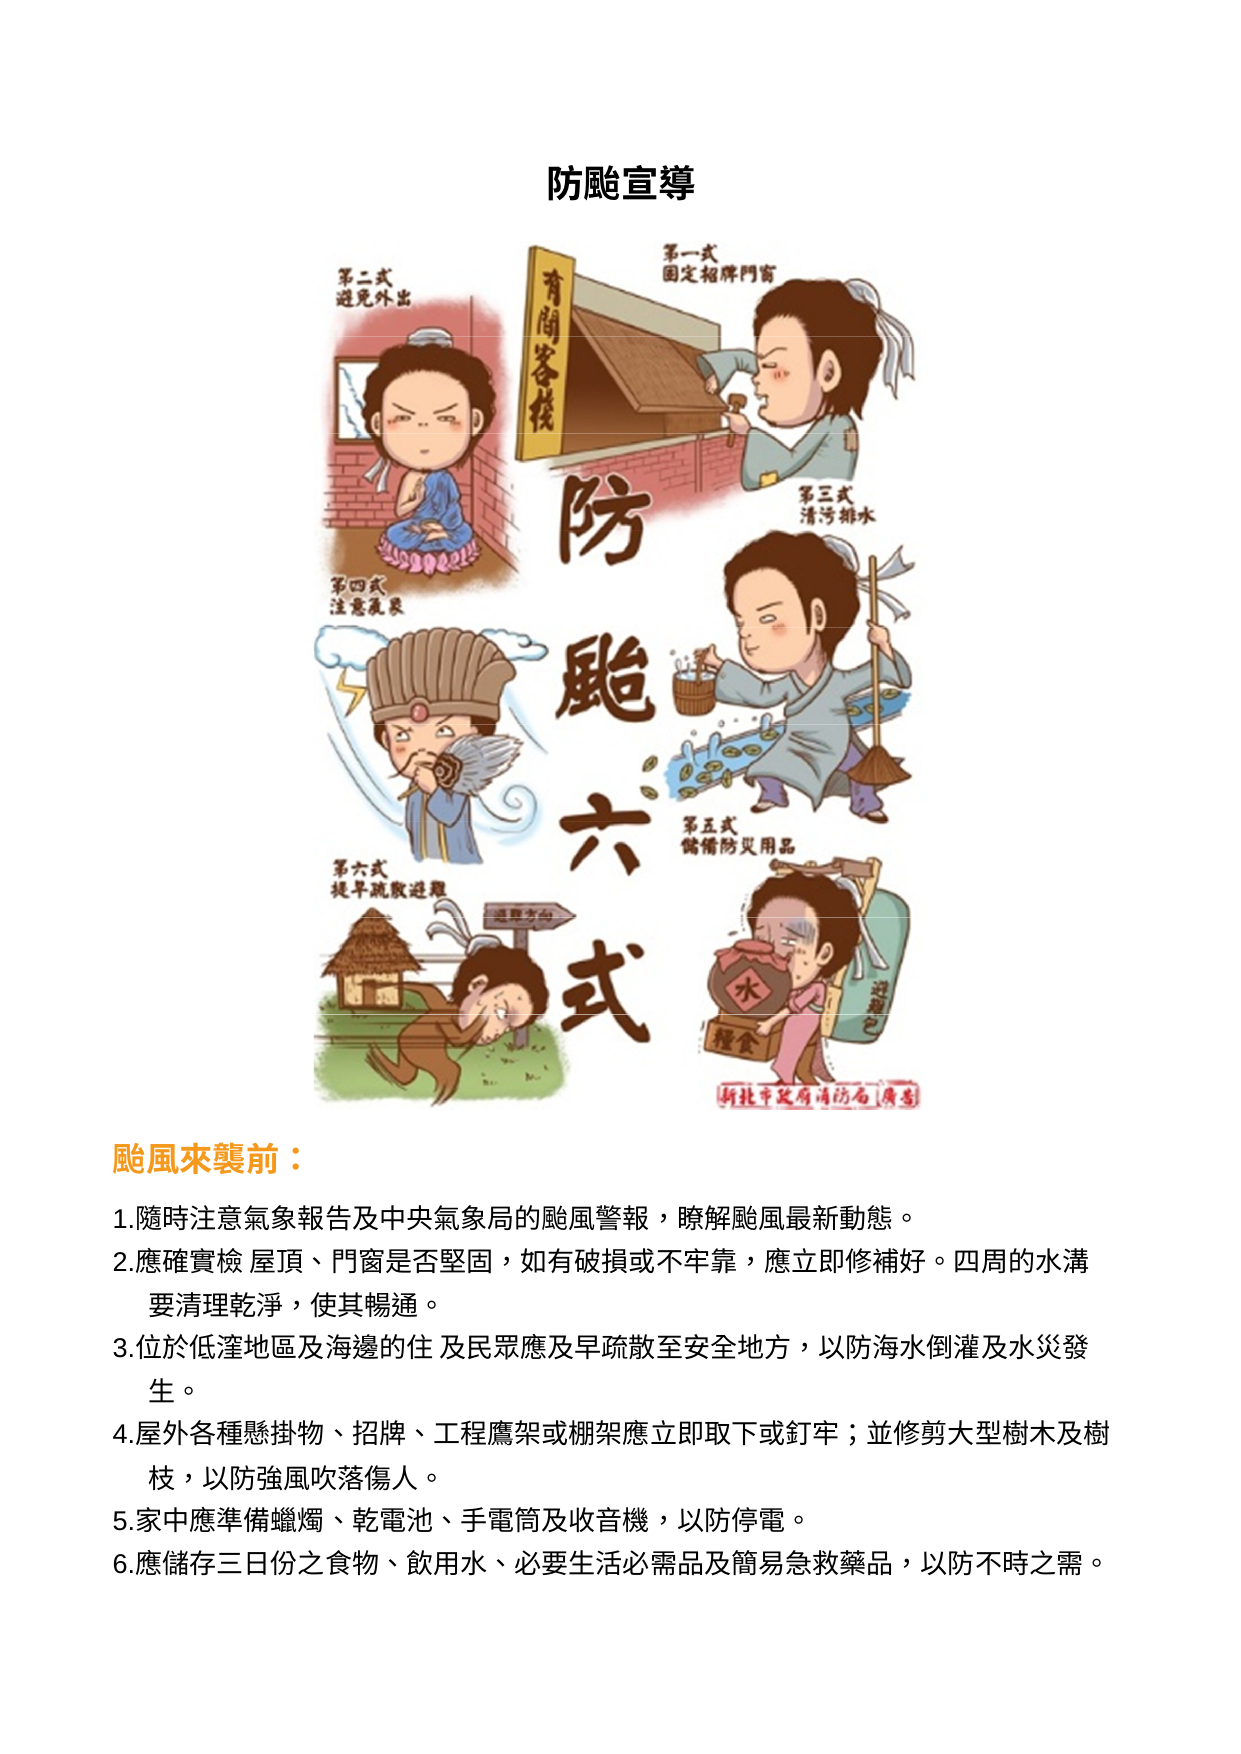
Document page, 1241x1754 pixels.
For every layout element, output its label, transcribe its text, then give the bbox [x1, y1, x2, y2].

text 颱風來襲前： [112, 1145, 1128, 1179]
text 防颱宣導 [112, 167, 1130, 205]
picture [313, 240, 927, 1110]
text 6.應儲存三日份之食物、飲用水、必要生活必需品及簡易急救藥品，以防不時之需。 [112, 1549, 1128, 1580]
text 1.隨時注意氣象報告及中央氣象局的颱風警報，瞭解颱風最新動態。 [112, 1203, 1128, 1234]
text 4.屋外各種懸掛物、招牌、工程鷹架或棚架應立即取下或釘牢；並修剪大型樹木及樹 [112, 1419, 1128, 1450]
text 要清理乾淨，使其暢通。 [148, 1294, 1128, 1321]
text 2.應確實檢 屋頂、門窗是否堅固，如有破損或不牢靠，應立即修補好。四周的水溝 [112, 1246, 1128, 1277]
text 生。 [148, 1380, 1128, 1407]
text 枝，以防強風吹落傷人。 [148, 1466, 1128, 1493]
text 3.位於低漥地區及海邊的住 及民眾應及早疏散至安全地方，以防海水倒灌及水災發 [112, 1333, 1128, 1364]
text 5.家中應準備蠟燭、乾電池、手電筒及收音機，以防停電。 [112, 1505, 1128, 1537]
